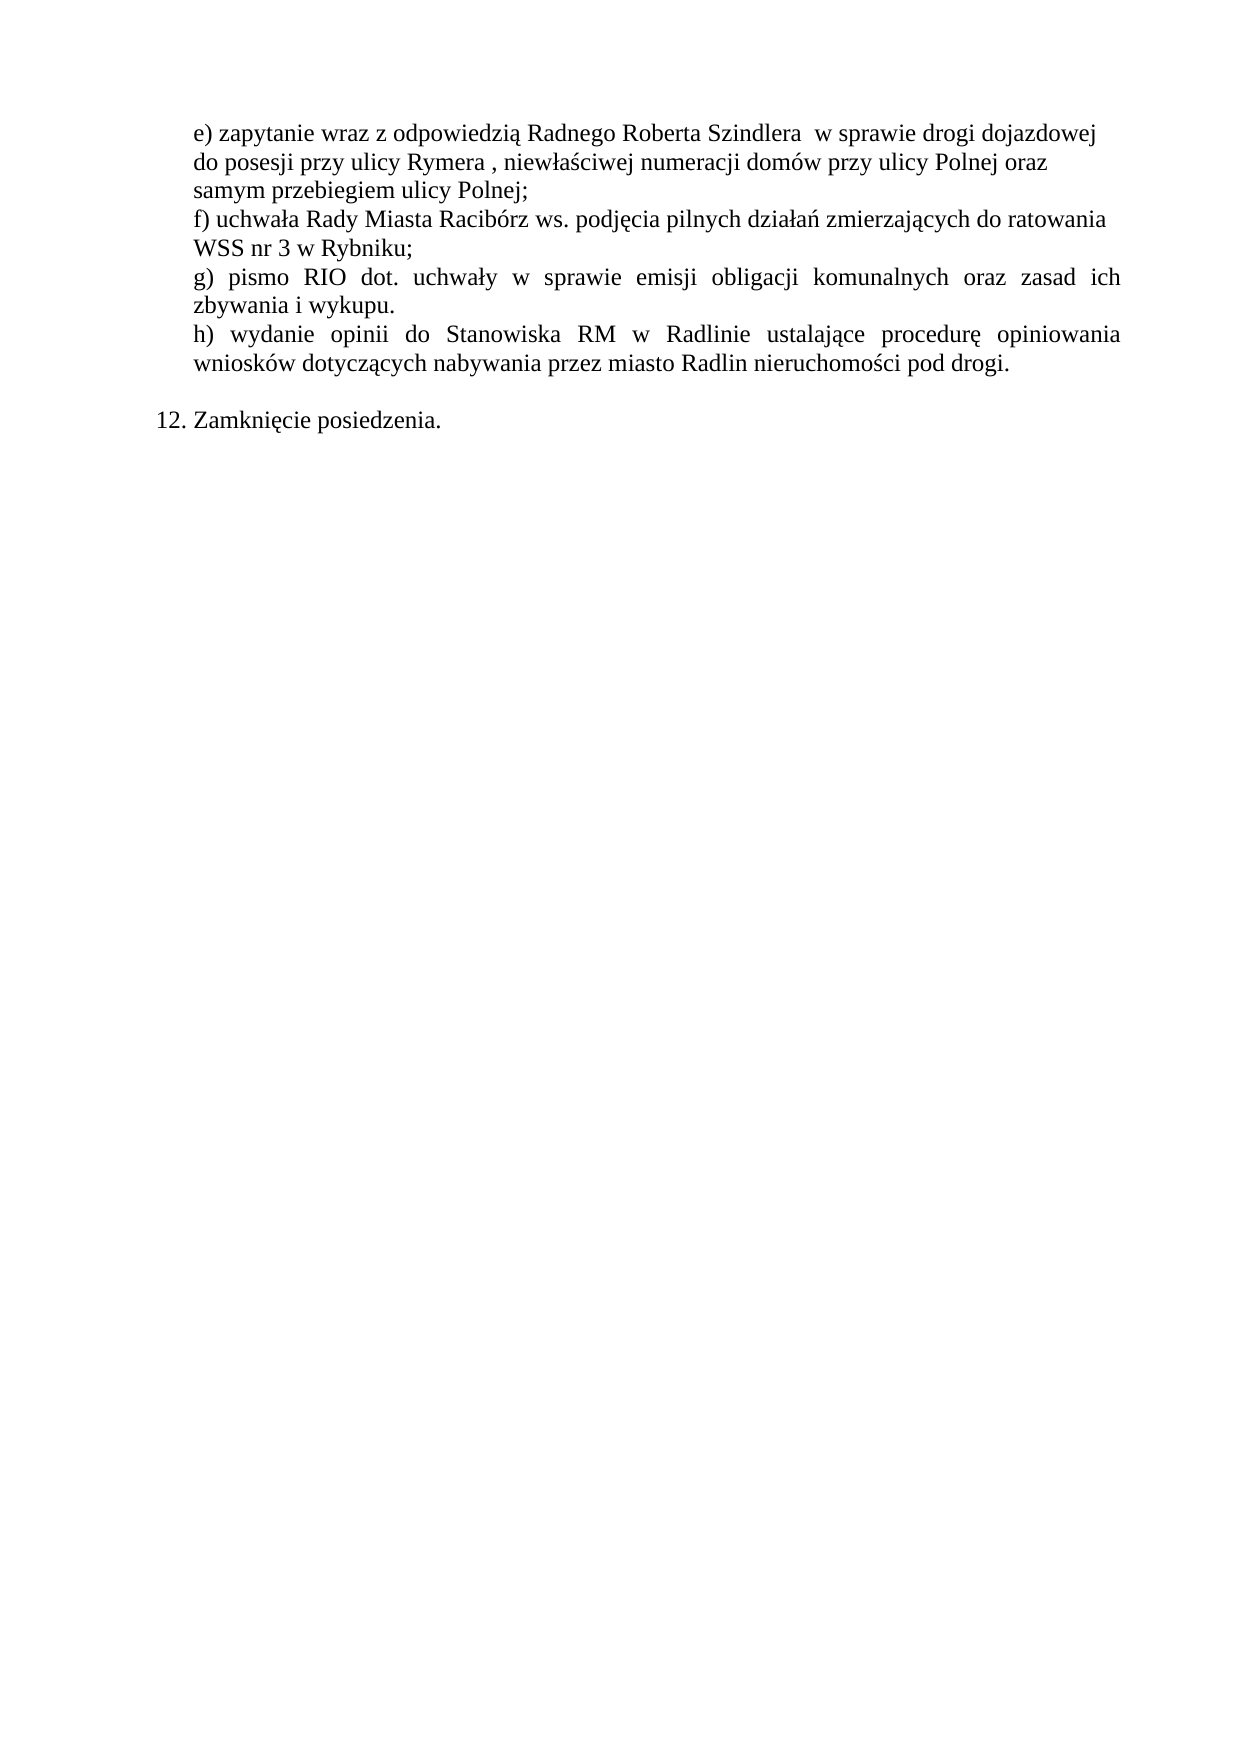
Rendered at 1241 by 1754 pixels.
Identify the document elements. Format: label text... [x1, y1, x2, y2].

list g) pismo RIO dot. uchwały w sprawie emisji obligacji komunalnych oraz zasad ich zbywania i wykupu. [156, 262, 1122, 319]
list f) uchwała Rady Miasta Racibórz ws. podjęcia pilnych działań zmierzających do ratowania WSS nr 3 w Rybniku; [156, 204, 1122, 262]
list Zamknięcie posiedzenia. [156, 406, 1122, 434]
list e) zapytanie wraz z odpowiedzią Radnego Roberta Szindlera w sprawie drogi dojazdowej do posesji przy ulicy Rymera , niewłaściwej numeracji domów przy ulicy Polnej oraz samym przebiegiem ulicy Polnej; [156, 118, 1122, 204]
list h) wydanie opinii do Stanowiska RM w Radlinie ustalające procedurę opiniowania wniosków dotyczących nabywania przez miasto Radlin nieruchomości pod drogi. [156, 319, 1122, 377]
